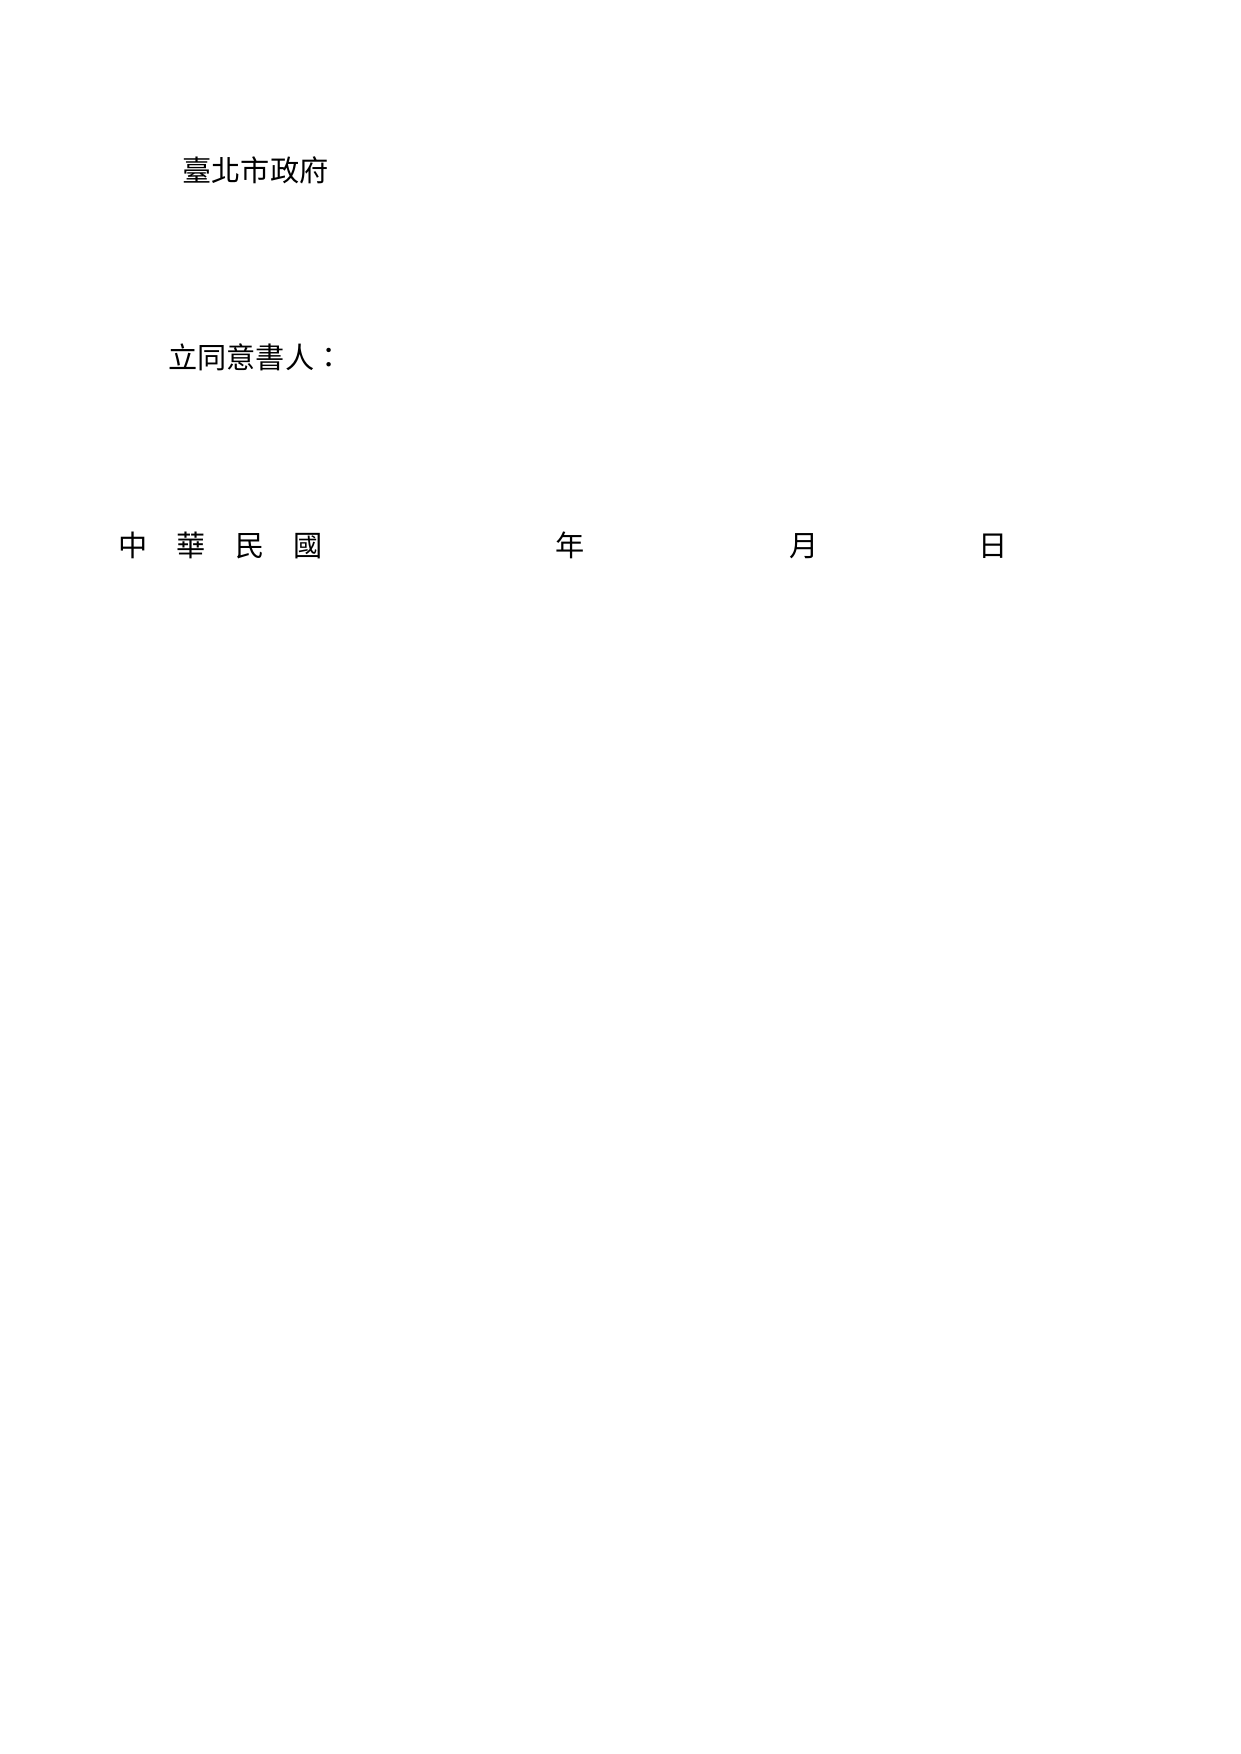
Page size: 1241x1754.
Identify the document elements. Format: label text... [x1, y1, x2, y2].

text 臺北市政府 [118, 127, 1122, 189]
text 中 華 民 國 年 月 日 [118, 502, 1122, 564]
text 立同意書人： [168, 314, 1122, 377]
